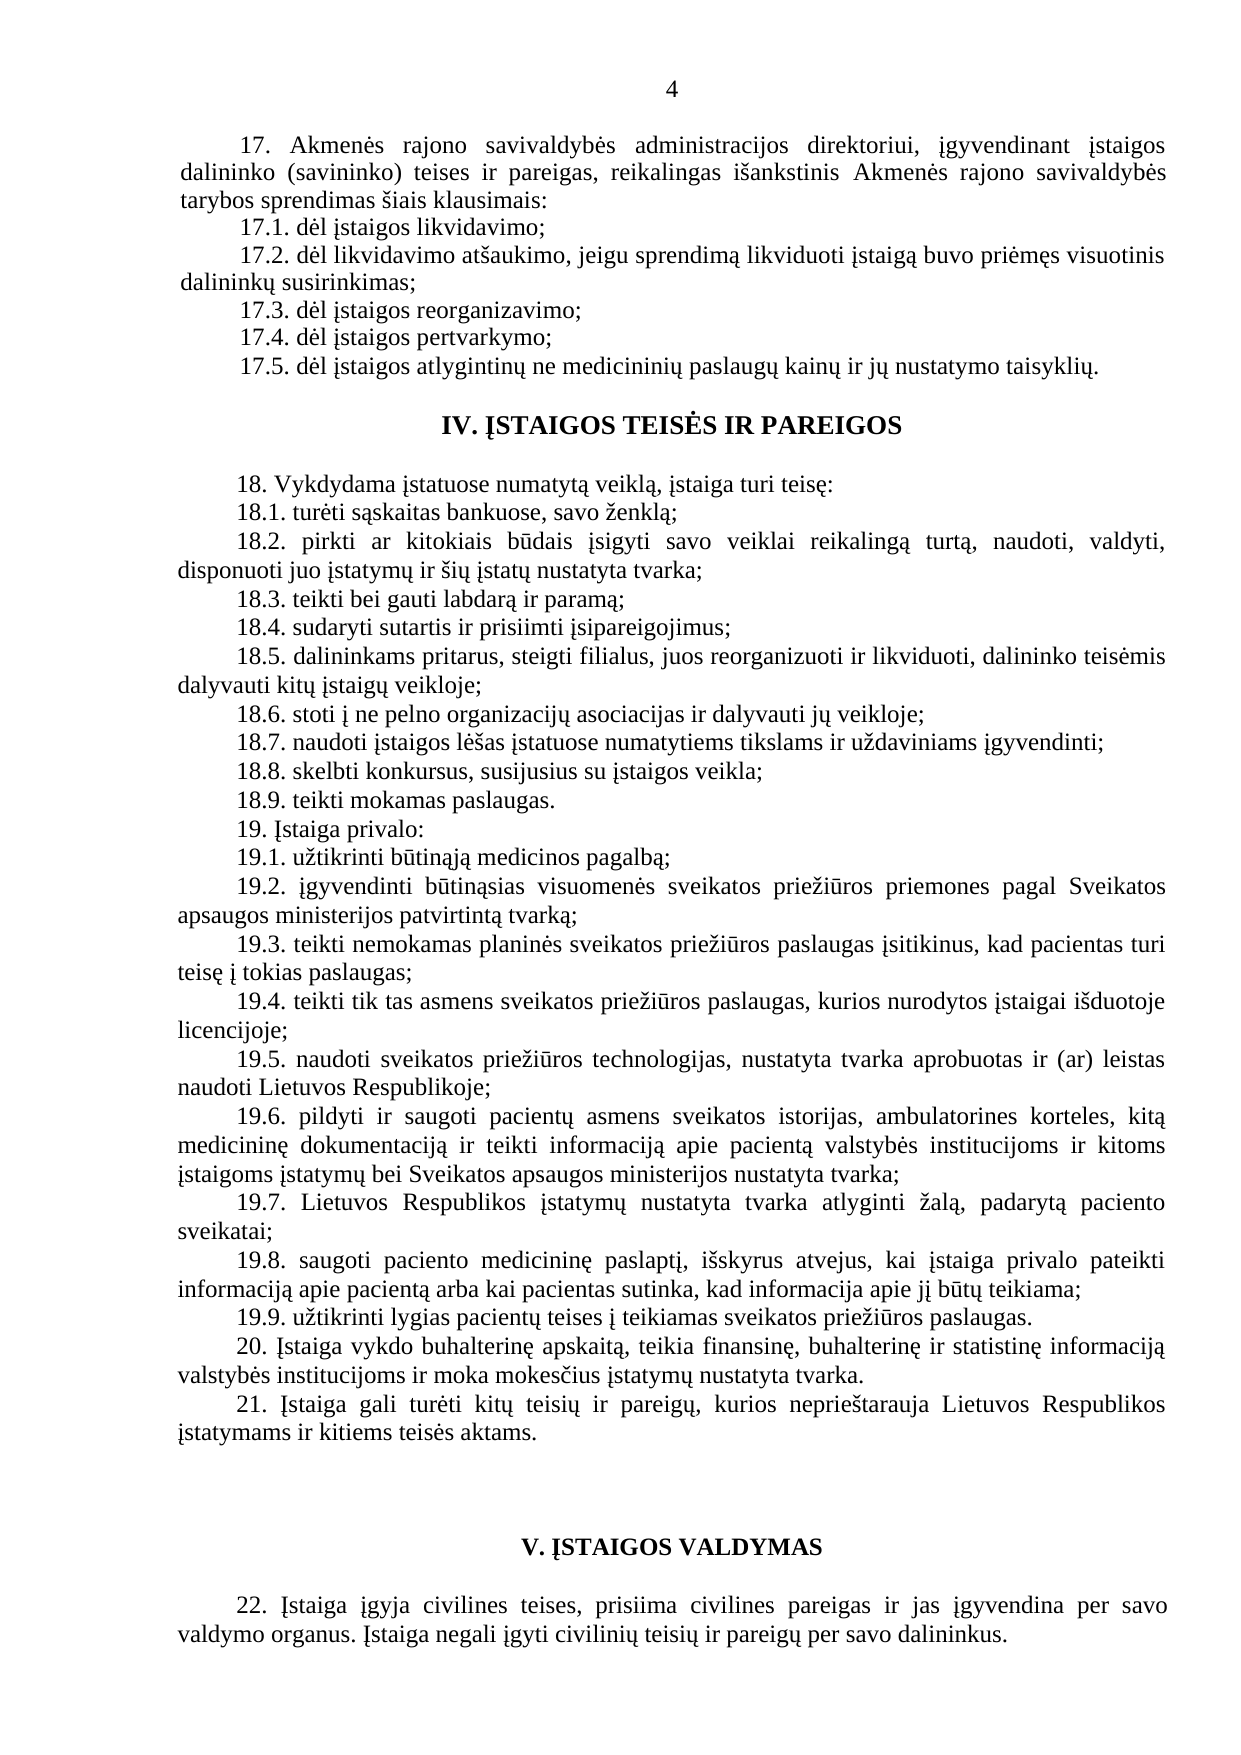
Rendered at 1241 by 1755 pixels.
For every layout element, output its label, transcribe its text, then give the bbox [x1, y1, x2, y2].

text 19.2. įgyvendinti būtinąsias visuomenės sveikatos priežiūros priemones pagal Sveikatos apsaugos ministerijos patvirtintą tvarką; [177, 871, 1167, 929]
text 19.3. teikti nemokamas planinės sveikatos priežiūros paslaugas įsitikinus, kad pacientas turi teisę į tokias paslaugas; [177, 929, 1167, 986]
text 19.4. teikti tik tas asmens sveikatos priežiūros paslaugas, kurios nurodytos įstaigai išduotoje licencijoje; [177, 986, 1167, 1044]
text 19.1. užtikrinti būtinąją medicinos pagalbą; [177, 842, 1167, 871]
text IV. ĮSTAIGOS TEISĖS IR PAREIGOS [177, 409, 1167, 440]
text 17.5. dėl įstaigos atlygintinų ne medicininių paslaugų kainų ir jų nustatymo taisyklių. [180, 351, 1167, 380]
text 18.3. teikti bei gauti labdarą ir paramą; [177, 584, 1167, 612]
text 18.5. dalininkams pritarus, steigti filialus, juos reorganizuoti ir likviduoti, dalininko teisėmis dalyvauti kitų įstaigų veikloje; [177, 641, 1167, 699]
text 18.9. teikti mokamas paslaugas. [177, 785, 1167, 814]
text 18.1. turėti sąskaitas bankuose, savo ženklą; [177, 497, 1167, 526]
text 17.1. dėl įstaigos likvidavimo; [180, 214, 1167, 241]
text 19.8. saugoti paciento medicininę paslaptį, išskyrus atvejus, kai įstaiga privalo pateikti informaciją apie pacientą arba kai pacientas sutinka, kad informacija apie jį būtų teikiama; [177, 1245, 1167, 1302]
text 18. Vykdydama įstatuose numatytą veiklą, įstaiga turi teisę: [177, 469, 1167, 497]
text 19. Įstaiga privalo: [177, 814, 1167, 842]
text 19.7. Lietuvos Respublikos įstatymų nustatyta tvarka atlyginti žalą, padarytą paciento sveikatai; [177, 1187, 1167, 1245]
text 17.2. dėl likvidavimo atšaukimo, jeigu sprendimą likviduoti įstaigą buvo priėmęs visuotinis dalininkų susirinkimas; [180, 241, 1167, 296]
text 18.8. skelbti konkursus, susijusius su įstaigos veikla; [177, 756, 1167, 785]
text 17.4. dėl įstaigos pertvarkymo; [180, 324, 1167, 351]
text 18.7. naudoti įstaigos lėšas įstatuose numatytiems tikslams ir uždaviniams įgyvendinti; [177, 727, 1167, 756]
text 18.4. sudaryti sutartis ir prisiimti įsipareigojimus; [177, 612, 1167, 641]
text 21. Įstaiga gali turėti kitų teisių ir pareigų, kurios neprieštarauja Lietuvos Respublikos įstatymams ir kitiems teisės aktams. [177, 1389, 1167, 1446]
text 19.9. užtikrinti lygias pacientų teises į teikiamas sveikatos priežiūros paslaugas. [177, 1302, 1167, 1331]
text 17.3. dėl įstaigos reorganizavimo; [180, 296, 1167, 324]
text 18.2. pirkti ar kitokiais būdais įsigyti savo veiklai reikalingą turtą, naudoti, valdyti, disponuoti juo įstatymų ir šių įstatų nustatyta tvarka; [177, 526, 1167, 584]
text 22. Įstaiga įgyja civilines teises, prisiima civilines pareigas ir jas įgyvendina per savo valdymo organus. Įstaiga negali įgyti civilinių teisių ir pareigų per savo dalininkus. [177, 1590, 1169, 1647]
text 19.6. pildyti ir saugoti pacientų asmens sveikatos istorijas, ambulatorines korteles, kitą medicininę dokumentaciją ir teikti informaciją apie pacientą valstybės institucijoms ir kitoms įstaigoms įstatymų bei Sveikatos apsaugos ministerijos nustatyta tvarka; [177, 1101, 1167, 1187]
text 18.6. stoti į ne pelno organizacijų asociacijas ir dalyvauti jų veikloje; [177, 699, 1167, 727]
text V. ĮSTAIGOS VALDYMAS [177, 1532, 1167, 1561]
text 17. Akmenės rajono savivaldybės administracijos direktoriui, įgyvendinant įstaigos dalininko (savininko) teises ir pareigas, reikalingas išankstinis Akmenės rajono savivaldybės tarybos sprendimas šiais klausimais: [180, 131, 1167, 214]
text 20. Įstaiga vykdo buhalterinę apskaitą, teikia finansinę, buhalterinę ir statistinę informaciją valstybės institucijoms ir moka mokesčius įstatymų nustatyta tvarka. [177, 1331, 1167, 1389]
text 19.5. naudoti sveikatos priežiūros technologijas, nustatyta tvarka aprobuotas ir (ar) leistas naudoti Lietuvos Respublikoje; [177, 1044, 1167, 1101]
